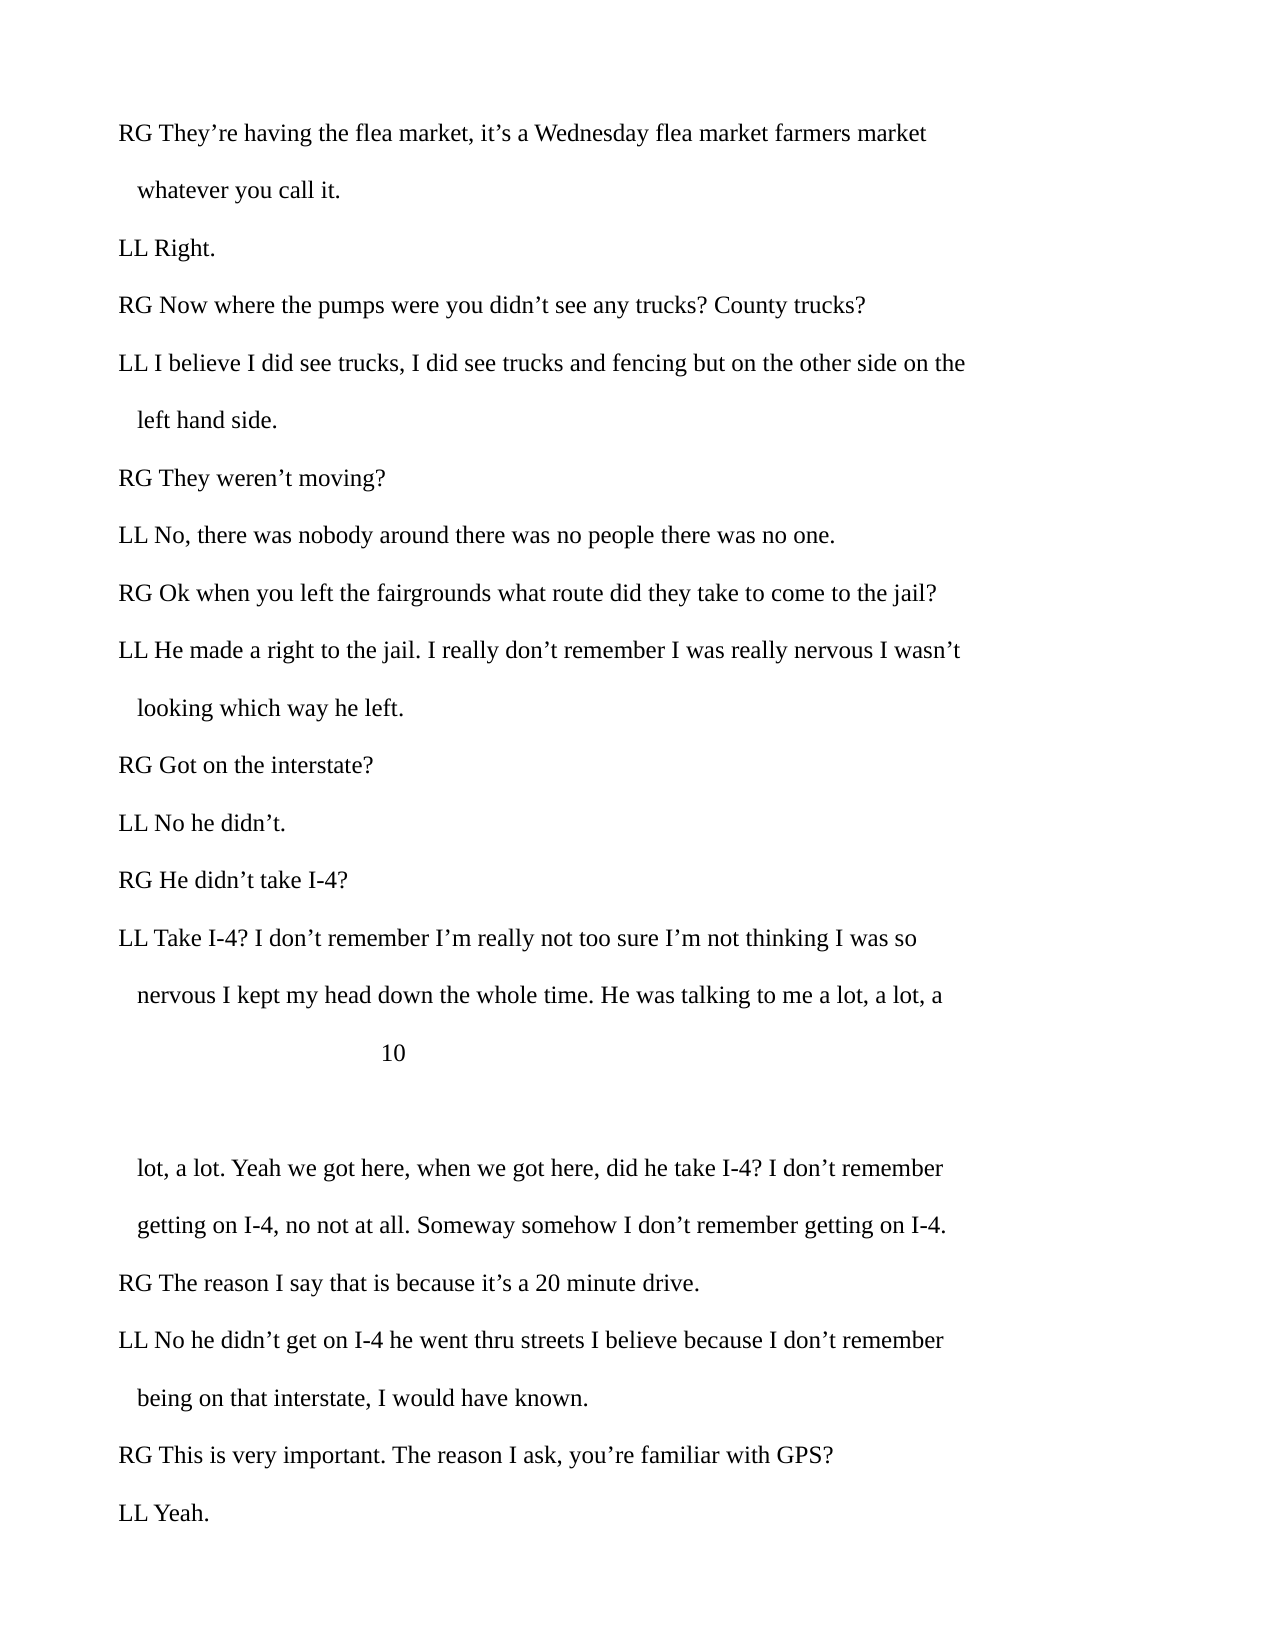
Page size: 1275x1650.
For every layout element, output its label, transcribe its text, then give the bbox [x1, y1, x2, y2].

text lot, a lot. Yeah we got here, when we got here, did he take I-4? I don’t remember [118, 1153, 1157, 1182]
text RG The reason I say that is because it’s a 20 minute drive. [118, 1268, 1157, 1297]
text LL No he didn’t. [118, 808, 1157, 837]
text RG This is very important. The reason I ask, you’re familiar with GPS? [118, 1441, 1157, 1469]
text LL Yeah. [118, 1498, 1157, 1527]
text LL No, there was nobody around there was no people there was no one. [118, 521, 1157, 549]
text LL No he didn’t get on I-4 he went thru streets I believe because I don’t remember [118, 1326, 1157, 1354]
text LL I believe I did see trucks, I did see trucks and fencing but on the other side on the [118, 348, 1157, 377]
text whatever you call it. [118, 176, 1157, 204]
text being on that interstate, I would have known. [118, 1383, 1157, 1412]
text RG Ok when you left the fairgrounds what route did they take to come to the jail? [118, 578, 1157, 607]
text RG They weren’t moving? [118, 463, 1157, 492]
text nervous I kept my head down the whole time. He was talking to me a lot, a lot, a [118, 981, 1157, 1009]
text looking which way he left. [118, 693, 1157, 722]
text RG They’re having the flea market, it’s a Wednesday flea market farmers market [118, 118, 1157, 147]
text getting on I-4, no not at all. Someway somehow I don’t remember getting on I-4. [118, 1211, 1157, 1239]
text LL Take I-4? I don’t remember I’m really not too sure I’m not thinking I was so [118, 923, 1157, 952]
text RG He didn’t take I-4? [118, 866, 1157, 894]
text RG Now where the pumps were you didn’t see any trucks? County trucks? [118, 291, 1157, 319]
text LL He made a right to the jail. I really don’t remember I was really nervous I wasn’t [118, 636, 1157, 664]
text RG Got on the interstate? [118, 751, 1157, 779]
text 10 [118, 1038, 1157, 1067]
text left hand side. [118, 406, 1157, 434]
text LL Right. [118, 233, 1157, 262]
